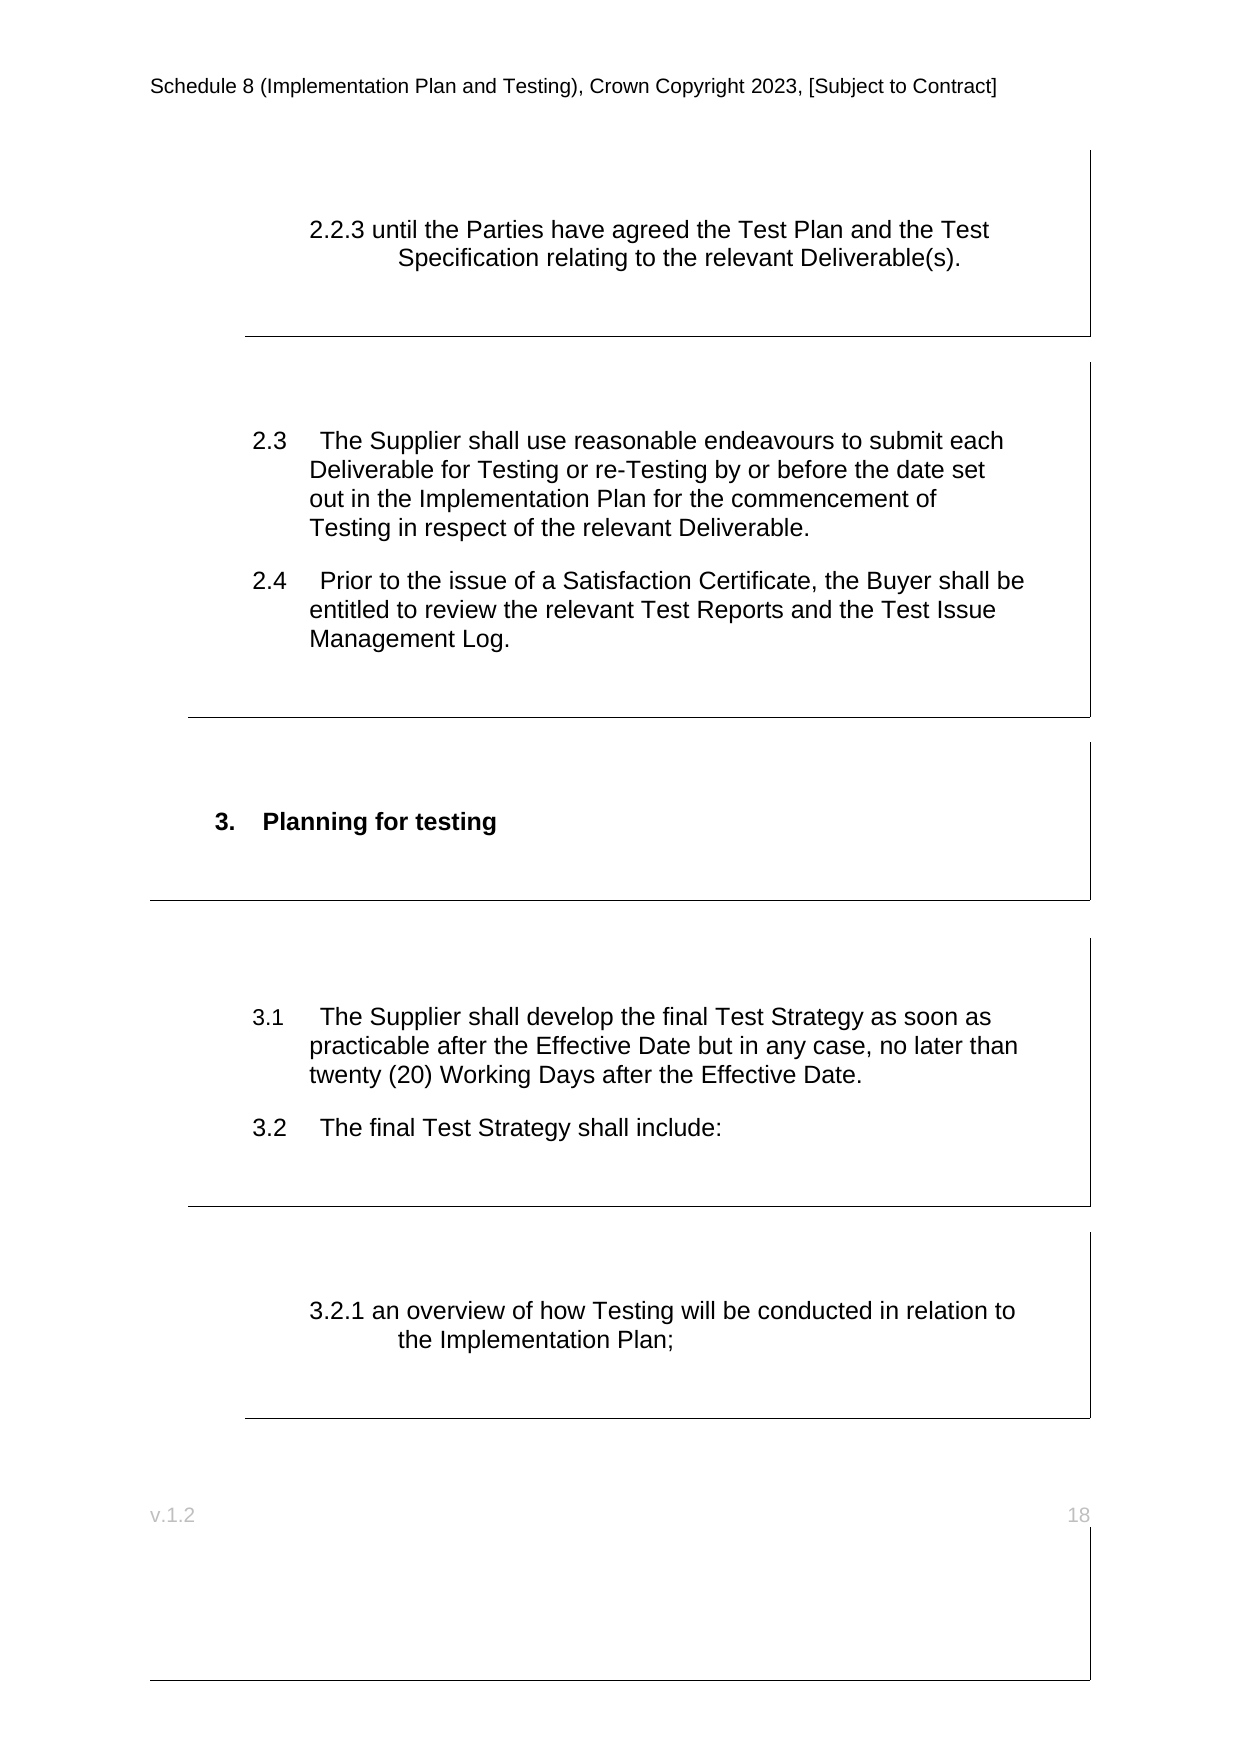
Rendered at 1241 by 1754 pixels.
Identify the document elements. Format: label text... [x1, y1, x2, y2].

list The Supplier shall develop the final Test Strategy as soon as practicable after the Effective Date but in any case, no later than twenty (20) Working Days after the Effective Date. [187, 937, 1090, 1049]
list Prior to the issue of a Satisfaction Certificate, the Buyer shall be entitled to review the relevant Test Reports and the Test Issue Management Log. [187, 502, 1090, 717]
list The final Test Strategy shall include: [187, 1049, 1090, 1207]
list The Supplier shall use reasonable endeavours to submit each Deliverable for Testing or re-Testing by or before the date set out in the Implementation Plan for the commencement of Testing in respect of the relevant Deliverable. [187, 362, 1090, 502]
list Planning for testing [150, 742, 1090, 900]
list an overview of how Testing will be conducted in relation to the Implementation Plan; [244, 1232, 1090, 1418]
list until the Parties have agreed the Test Plan and the Test Specification relating to the relevant Deliverable(s). [244, 150, 1090, 337]
